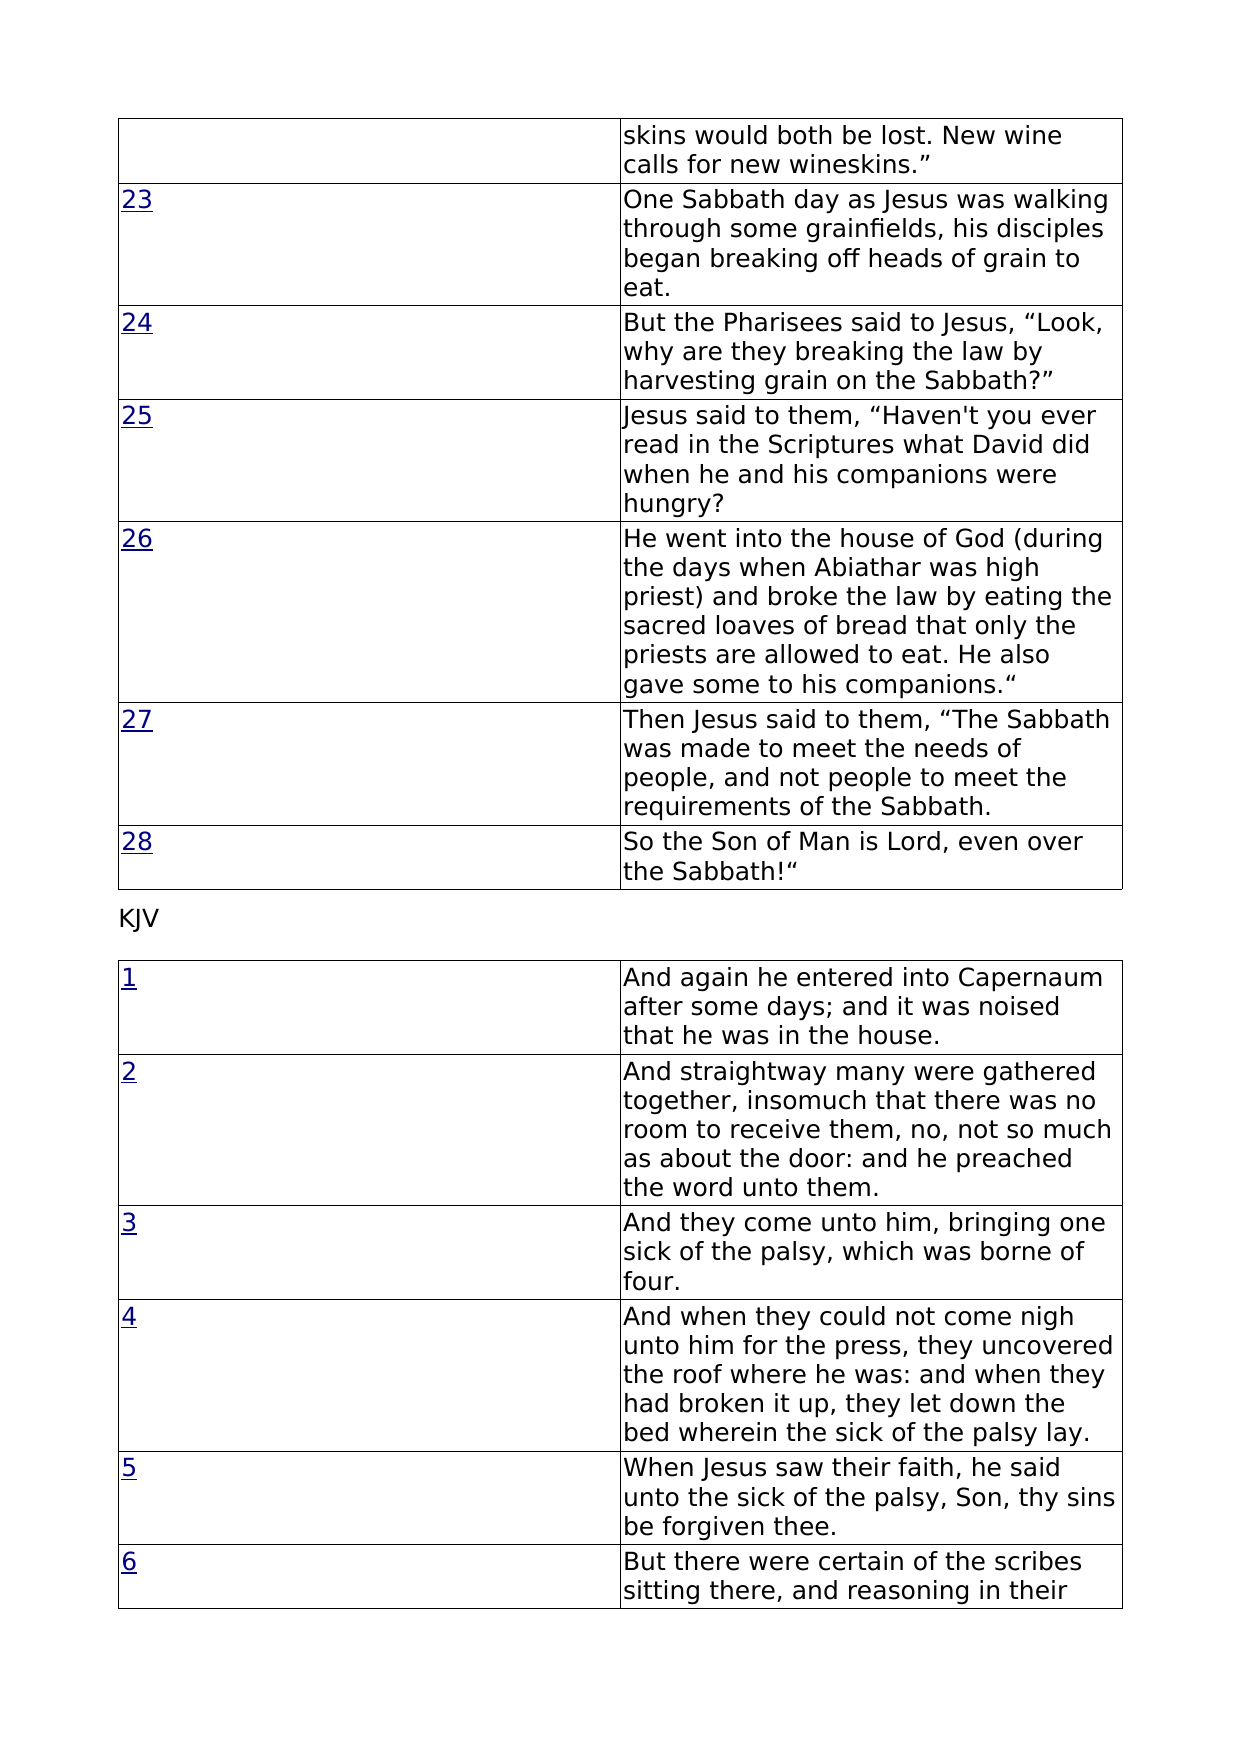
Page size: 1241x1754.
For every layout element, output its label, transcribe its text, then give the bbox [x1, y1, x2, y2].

table_header And again he entered into Capernaum after some days; and it was noised that he was in the house. [621, 961, 1122, 1054]
text KJV [118, 904, 1122, 933]
table_cell And when they could not come nigh unto him for the press, they uncovered the roof where he was: and when they had broken it up, they let down the bed wherein the sick of the palsy lay. [621, 1300, 1122, 1451]
table_cell 3 [119, 1206, 620, 1299]
table_cell [119, 119, 620, 182]
table_cell 28 [119, 826, 620, 889]
table_cell And they come unto him, bringing one sick of the palsy, which was borne of four. [621, 1206, 1122, 1299]
table_cell Jesus said to them, “Haven't you ever read in the Scriptures what David did when he and his companions were hungry? [621, 400, 1122, 521]
table_cell But there were certain of the scribes sitting there, and reasoning in their [621, 1545, 1122, 1608]
table_cell When Jesus saw their faith, he said unto the sick of the palsy, Son, thy sins be forgiven thee. [621, 1452, 1122, 1544]
table_cell 26 [119, 522, 620, 702]
table_cell And straightway many were gathered together, insomuch that there was no room to receive them, no, not so much as about the door: and he preached the word unto them. [621, 1055, 1122, 1205]
table_cell So the Son of Man is Lord, even over the Sabbath!“ [621, 826, 1122, 889]
table_cell 23 [119, 184, 620, 305]
table_cell 2 [119, 1055, 620, 1205]
table_cell One Sabbath day as Jesus was walking through some grainfields, his disciples began breaking off heads of grain to eat. [621, 184, 1122, 305]
table_cell 6 [119, 1545, 620, 1608]
table_cell 27 [119, 703, 620, 824]
table_cell 5 [119, 1452, 620, 1544]
table_cell But the Pharisees said to Jesus, “Look, why are they breaking the law by harvesting grain on the Sabbath?” [621, 306, 1122, 398]
table_cell He went into the house of God (during the days when Abiathar was high priest) and broke the law by eating the sacred loaves of bread that only the priests are allowed to eat. He also gave some to his companions.“ [621, 522, 1122, 702]
table_cell 24 [119, 306, 620, 398]
table_cell 25 [119, 400, 620, 521]
table_cell skins would both be lost. New wine calls for new wineskins.” [621, 119, 1122, 182]
table_cell 4 [119, 1300, 620, 1451]
table_cell Then Jesus said to them, “The Sabbath was made to meet the needs of people, and not people to meet the requirements of the Sabbath. [621, 703, 1122, 824]
table_header 1 [119, 961, 620, 1054]
